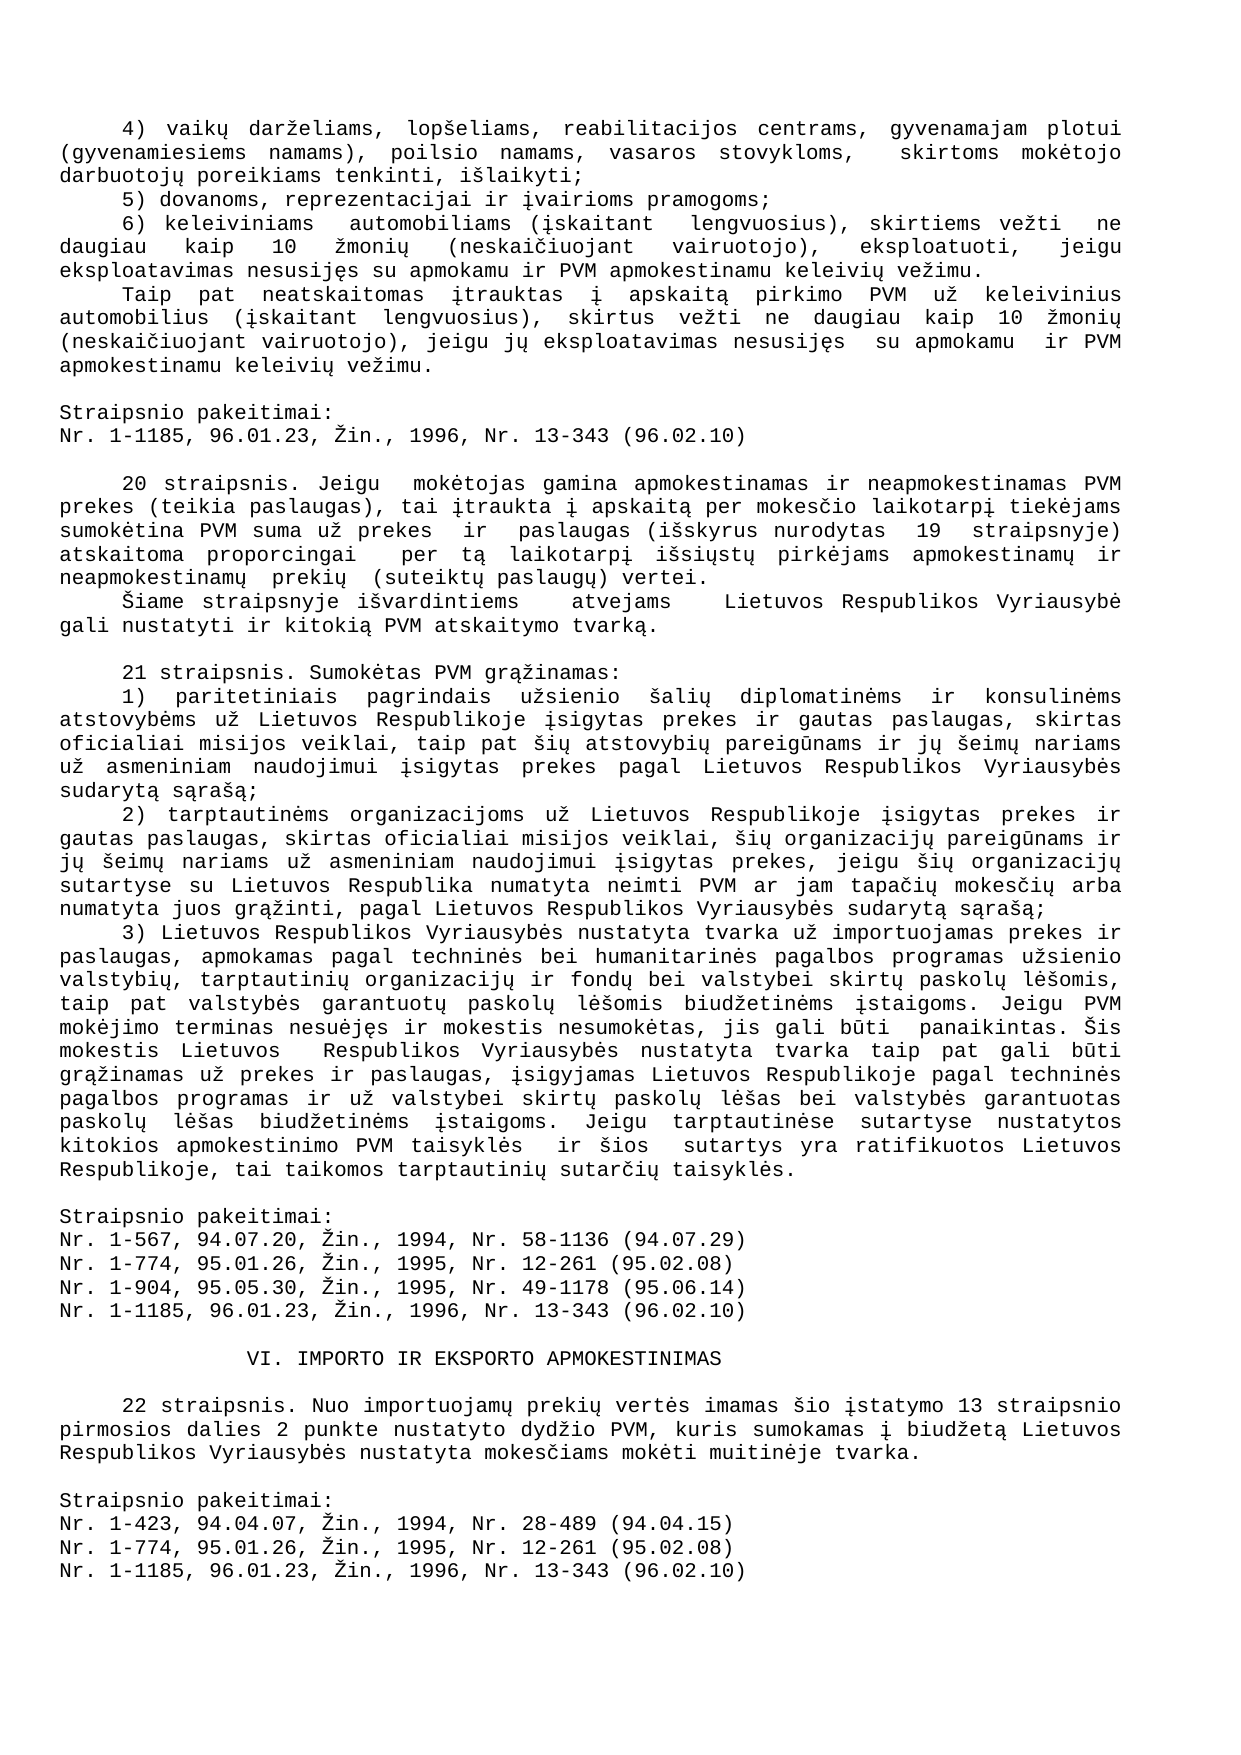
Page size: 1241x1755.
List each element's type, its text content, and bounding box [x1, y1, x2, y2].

text 4) vaikų darželiams, lopšeliams, reabilitacijos centrams, gyvenamajam plotui (gyvenamiesiems namams), poilsio namams, vasaros stovykloms, skirtoms mokėtojo darbuotojų poreikiams tenkinti, išlaikyti; [59, 118, 1122, 189]
text 5) dovanoms, reprezentacijai ir įvairioms pramogoms; [59, 189, 1122, 213]
text Straipsnio pakeitimai: [59, 1489, 1122, 1513]
text Nr. 1-423, 94.04.07, Žin., 1994, Nr. 28-489 (94.04.15) [59, 1513, 1122, 1537]
text Šiame straipsnyje išvardintiems atvejams Lietuvos Respublikos Vyriausybė gali nustatyti ir kitokią PVM atskaitymo tvarką. [59, 591, 1122, 638]
text Nr. 1-567, 94.07.20, Žin., 1994, Nr. 58-1136 (94.07.29) [59, 1229, 1122, 1253]
text Nr. 1-774, 95.01.26, Žin., 1995, Nr. 12-261 (95.02.08) [59, 1253, 1122, 1277]
text Straipsnio pakeitimai: [59, 1206, 1122, 1229]
text Nr. 1-904, 95.05.30, Žin., 1995, Nr. 49-1178 (95.06.14) [59, 1277, 1122, 1300]
text 2) tarptautinėms organizacijoms už Lietuvos Respublikoje įsigytas prekes ir gautas paslaugas, skirtas oficialiai misijos veiklai, šių organizacijų pareigūnams ir jų šeimų nariams už asmeniniam naudojimui įsigytas prekes, jeigu šių organizacijų sutartyse su Lietuvos Respublika numatyta neimti PVM ar jam tapačių mokesčių arba numatyta juos grąžinti, pagal Lietuvos Respublikos Vyriausybės sudarytą sąrašą; [59, 804, 1122, 922]
text 3) Lietuvos Respublikos Vyriausybės nustatyta tvarka už importuojamas prekes ir paslaugas, apmokamas pagal techninės bei humanitarinės pagalbos programas užsienio valstybių, tarptautinių organizacijų ir fondų bei valstybei skirtų paskolų lėšomis, taip pat valstybės garantuotų paskolų lėšomis biudžetinėms įstaigoms. Jeigu PVM mokėjimo terminas nesuėjęs ir mokestis nesumokėtas, jis gali būti panaikintas. Šis mokestis Lietuvos Respublikos Vyriausybės nustatyta tvarka taip pat gali būti grąžinamas už prekes ir paslaugas, įsigyjamas Lietuvos Respublikoje pagal techninės pagalbos programas ir už valstybei skirtų paskolų lėšas bei valstybės garantuotas paskolų lėšas biudžetinėms įstaigoms. Jeigu tarptautinėse sutartyse nustatytos kitokios apmokestinimo PVM taisyklės ir šios sutartys yra ratifikuotos Lietuvos Respublikoje, tai taikomos tarptautinių sutarčių taisyklės. [59, 922, 1122, 1182]
text 6) keleiviniams automobiliams (įskaitant lengvuosius), skirtiems vežti ne daugiau kaip 10 žmonių (neskaičiuojant vairuotojo), eksploatuoti, jeigu eksploatavimas nesusijęs su apmokamu ir PVM apmokestinamu keleivių vežimu. [59, 213, 1122, 284]
text 21 straipsnis. Sumokėtas PVM grąžinamas: [59, 662, 1122, 686]
text Nr. 1-774, 95.01.26, Žin., 1995, Nr. 12-261 (95.02.08) [59, 1537, 1122, 1561]
text Straipsnio pakeitimai: [59, 402, 1122, 426]
text 22 straipsnis. Nuo importuojamų prekių vertės imamas šio įstatymo 13 straipsnio pirmosios dalies 2 punkte nustatyto dydžio PVM, kuris sumokamas į biudžetą Lietuvos Respublikos Vyriausybės nustatyta mokesčiams mokėti muitinėje tvarka. [59, 1395, 1122, 1466]
text Nr. 1-1185, 96.01.23, Žin., 1996, Nr. 13-343 (96.02.10) [59, 1300, 1122, 1324]
text 1) paritetiniais pagrindais užsienio šalių diplomatinėms ir konsulinėms atstovybėms už Lietuvos Respublikoje įsigytas prekes ir gautas paslaugas, skirtas oficialiai misijos veiklai, taip pat šių atstovybių pareigūnams ir jų šeimų nariams už asmeniniam naudojimui įsigytas prekes pagal Lietuvos Respublikos Vyriausybės sudarytą sąrašą; [59, 686, 1122, 804]
text VI. IMPORTO IR EKSPORTO APMOKESTINIMAS [59, 1348, 1122, 1371]
text Nr. 1-1185, 96.01.23, Žin., 1996, Nr. 13-343 (96.02.10) [59, 426, 1122, 449]
text Nr. 1-1185, 96.01.23, Žin., 1996, Nr. 13-343 (96.02.10) [59, 1561, 1122, 1584]
text Taip pat neatskaitomas įtrauktas į apskaitą pirkimo PVM už keleivinius automobilius (įskaitant lengvuosius), skirtus vežti ne daugiau kaip 10 žmonių (neskaičiuojant vairuotojo), jeigu jų eksploatavimas nesusijęs su apmokamu ir PVM apmokestinamu keleivių vežimu. [59, 284, 1122, 378]
text 20 straipsnis. Jeigu mokėtojas gamina apmokestinamas ir neapmokestinamas PVM prekes (teikia paslaugas), tai įtraukta į apskaitą per mokesčio laikotarpį tiekėjams sumokėtina PVM suma už prekes ir paslaugas (išskyrus nurodytas 19 straipsnyje) atskaitoma proporcingai per tą laikotarpį išsiųstų pirkėjams apmokestinamų ir neapmokestinamų prekių (suteiktų paslaugų) vertei. [59, 473, 1122, 591]
